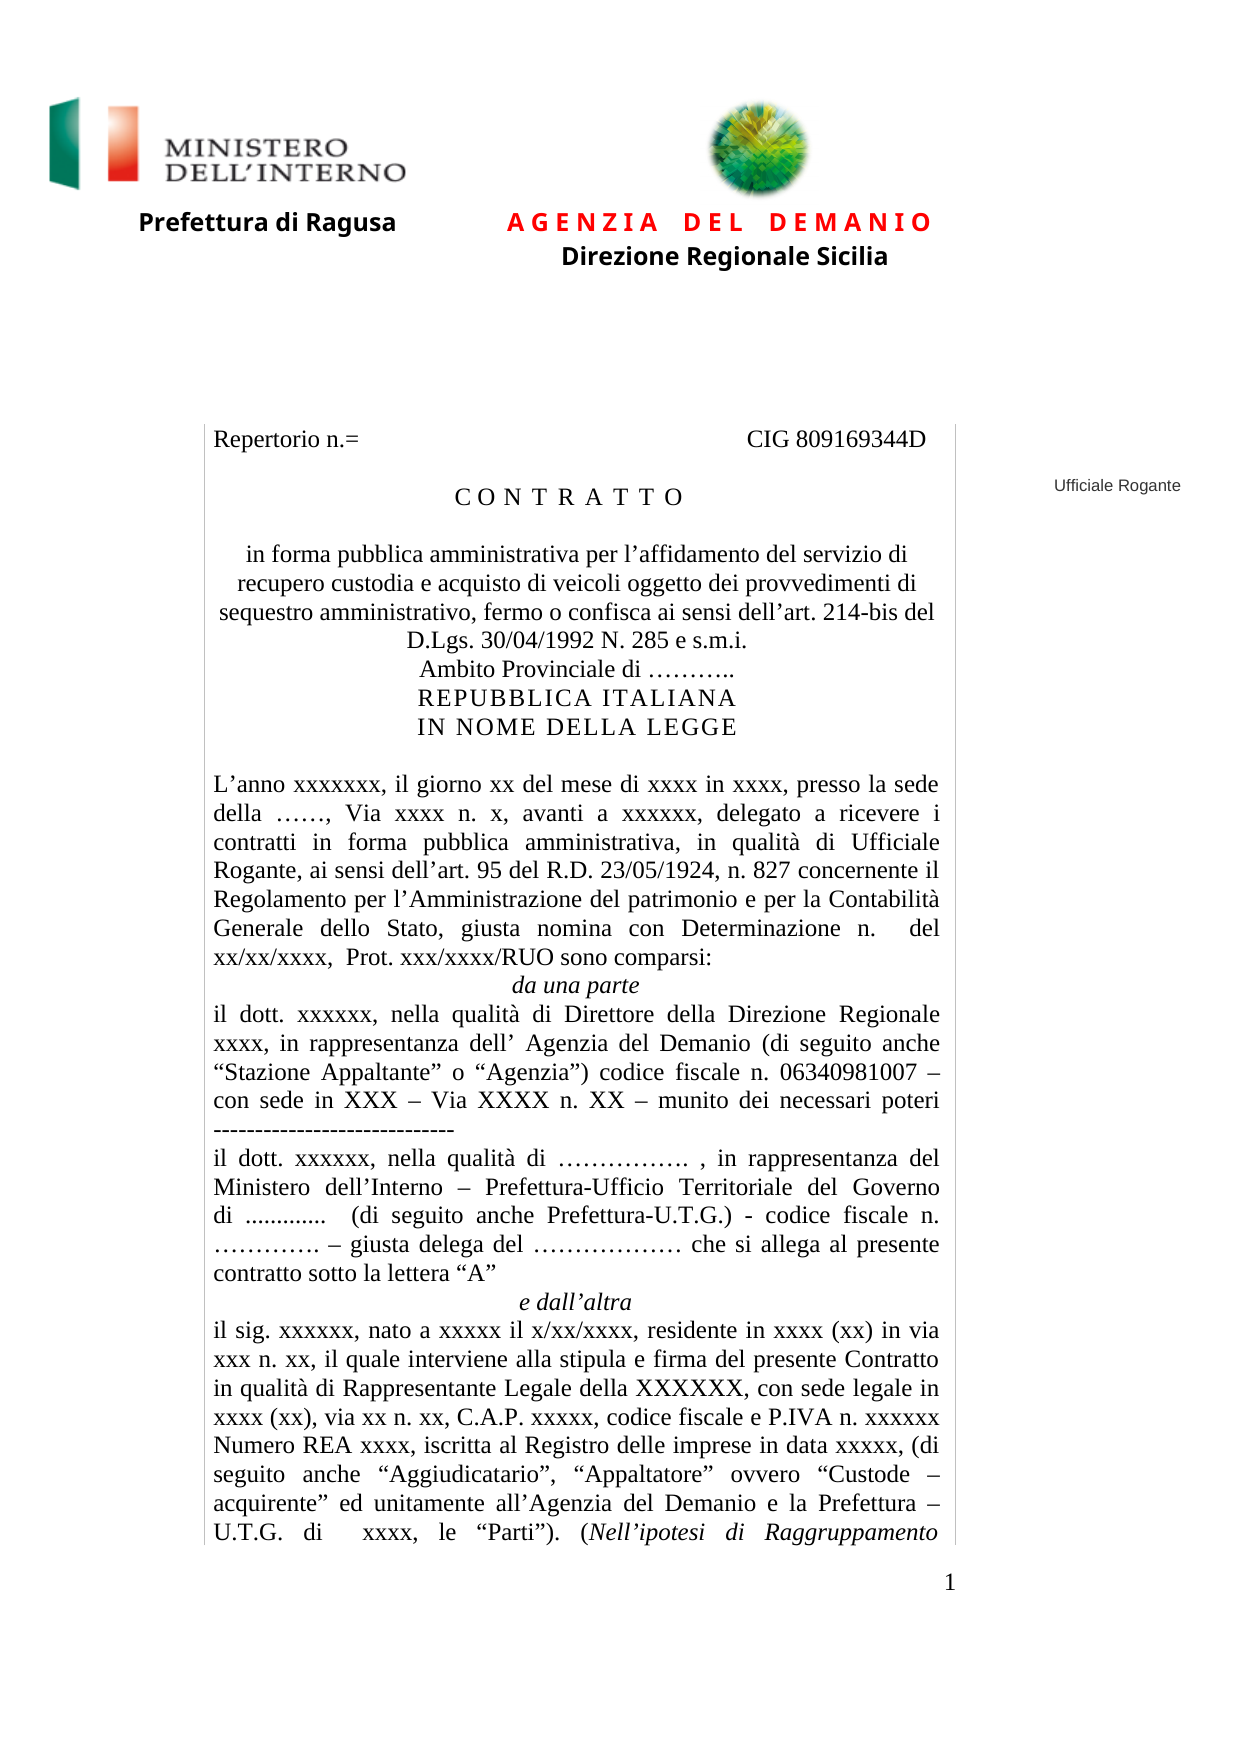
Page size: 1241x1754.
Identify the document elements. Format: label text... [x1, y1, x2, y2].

text Ambito Provinciale di ……….. [205, 654, 955, 683]
text C O N T R A T T O [205, 482, 955, 510]
text [996, 449, 1240, 576]
text il sig. xxxxxx, nato a xxxxx il x/xx/xxxx, residente in xxxx (xx) in via xxx n. xx, il quale interviene alla stipula e firma del presente Contratto in qualità di Rappresentante Legale della XXXXXX, con sede legale in xxxx (xx), via xx n. xx, C.A.P. xxxxx, codice fiscale e P.IVA n. xxxxxx Numero REA xxxx, iscritta al Registro delle imprese in data xxxxx, (di seguito anche “Aggiudicatario”, “Appaltatore” ovvero “Custode – acquirente” ed unitamente all’Agenzia del Demanio e la Prefettura –U.T.G. di xxxx, le “Parti”). (Nell’ipotesi di Raggruppamento [205, 1315, 955, 1545]
text il dott. xxxxxx, nella qualità di ……………. , in rappresentanza del Ministero dell’Interno – Prefettura-Ufficio Territoriale del Governo di ............. (di seguito anche Prefettura-U.T.G.) - codice fiscale n. …………. – giusta delega del ……………… che si allega al presente contratto sotto la lettera “A” [205, 1143, 955, 1287]
text Ufficiale Rogante [1025, 476, 1210, 495]
text da una parte [205, 970, 955, 999]
text il dott. xxxxxx, nella qualità di Direttore della Direzione Regionale xxxx, in rappresentanza dell’ Agenzia del Demanio (di seguito anche “Stazione Appaltante” o “Agenzia”) codice fiscale n. 06340981007 – con sede in XXX – Via XXXX n. XX – munito dei necessari poteri ----------------------------- [205, 999, 955, 1143]
text L’anno xxxxxxx, il giorno xx del mese di xxxx in xxxx, presso la sede della ……, Via xxxx n. x, avanti a xxxxxx, delegato a ricevere i contratti in forma pubblica amministrativa, in qualità di Ufficiale Rogante, ai sensi dell’art. 95 del R.D. 23/05/1924, n. 827 concernente il Regolamento per l’Amministrazione del patrimonio e per la Contabilità Generale dello Stato, giusta nomina con Determinazione n. del xx/xx/xxxx, Prot. xxx/xxxx/RUO sono comparsi: [205, 769, 955, 970]
text Repertorio n.= CIG 809169344D [205, 424, 955, 453]
text e dall’altra [205, 1287, 955, 1315]
text in forma pubblica amministrativa per l’affidamento del servizio di recupero custodia e acquisto di veicoli oggetto dei provvedimenti di sequestro amministrativo, fermo o confisca ai sensi dell’art. 214-bis del D.Lgs. 30/04/1992 N. 285 e s.m.i. [205, 539, 955, 654]
text IN NOME DELLA LEGGE [205, 712, 955, 740]
text REPUBBLICA ITALIANA [205, 683, 955, 712]
